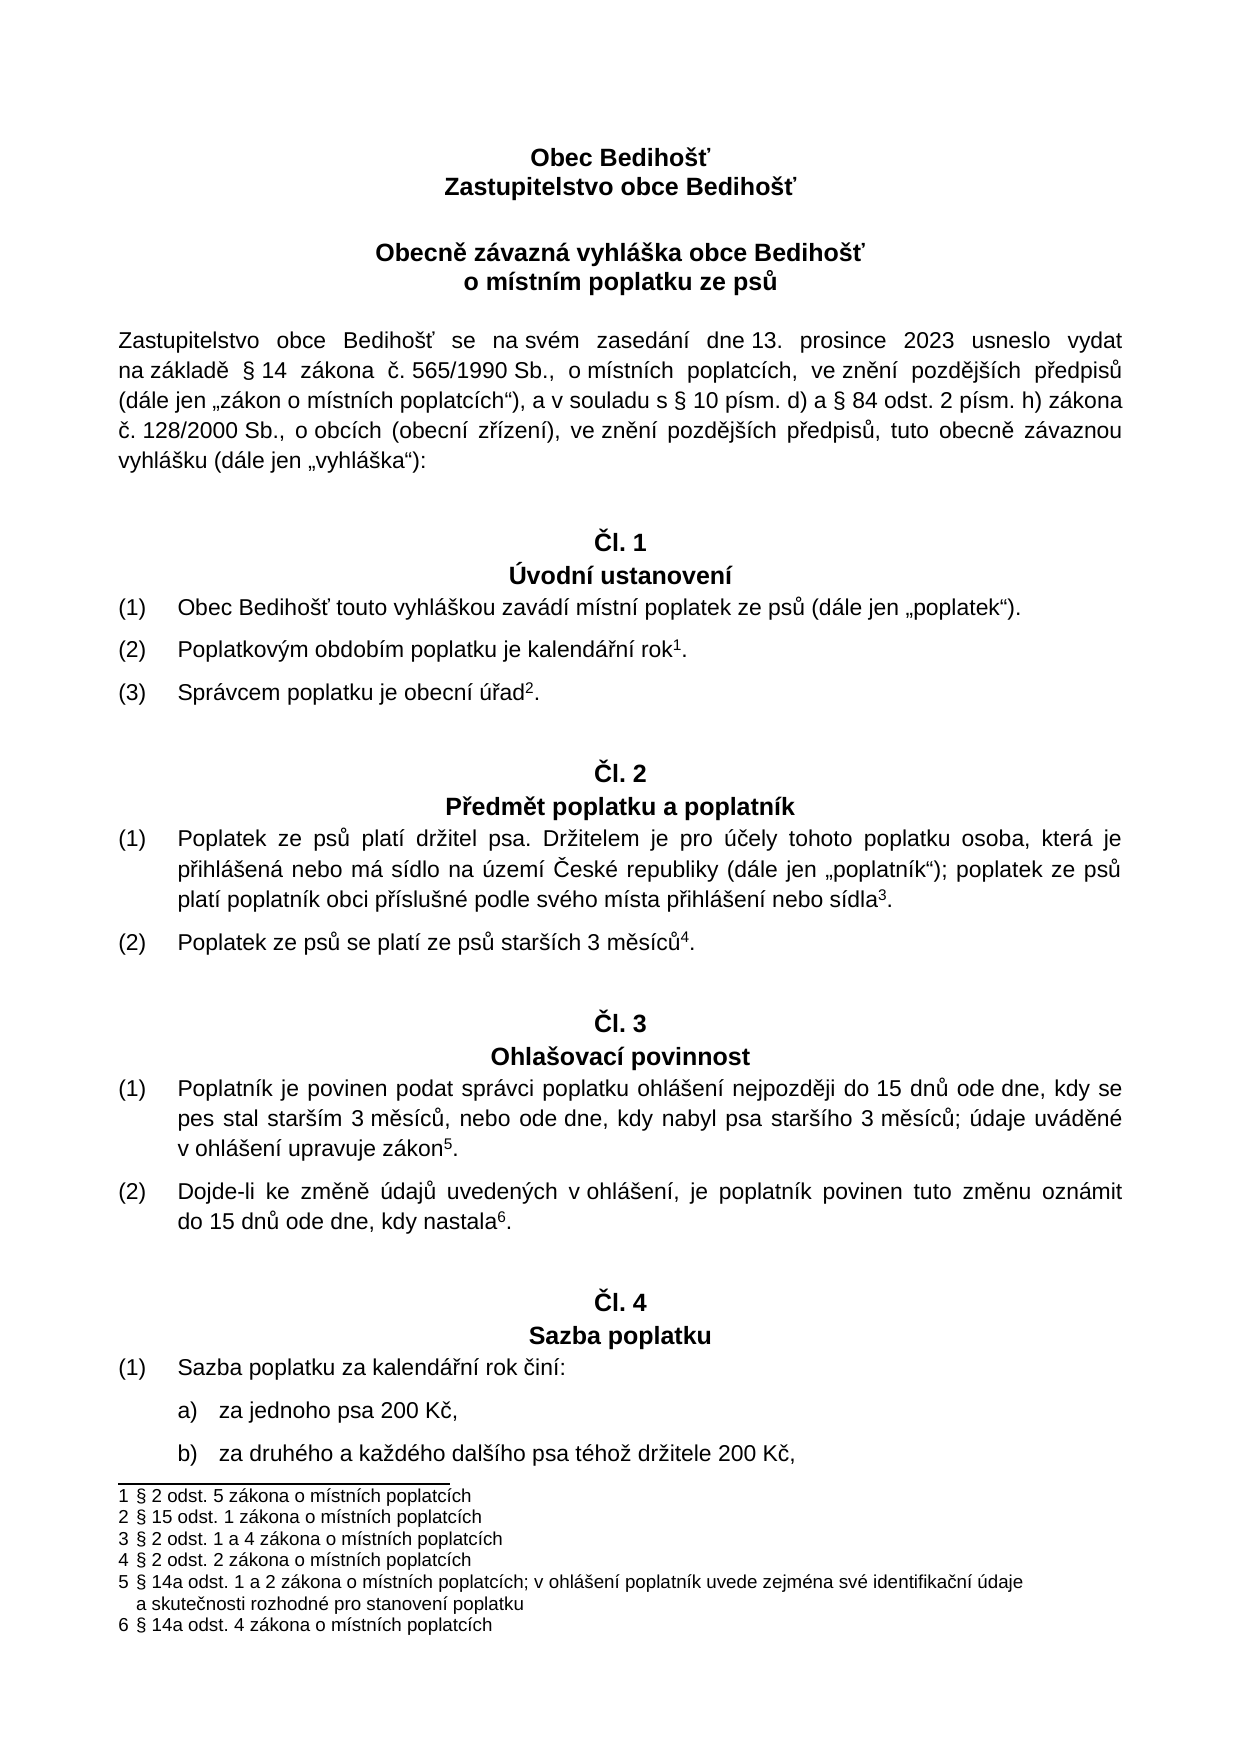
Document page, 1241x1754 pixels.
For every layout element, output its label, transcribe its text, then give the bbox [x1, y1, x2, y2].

list Poplatek ze psů platí držitel psa. Držitelem je pro účely tohoto poplatku osoba, která je přihlášená nebo má sídlo na území České republiky (dále jen „poplatník“); poplatek ze psů platí poplatník obci příslušné podle svého místa přihlášení nebo sídla. [118, 825, 1122, 912]
list Dojde-li ke změně údajů uvedených v ohlášení, je poplatník povinen tuto změnu oznámit do 15 dnů ode dne, kdy nastala. [118, 1178, 1122, 1234]
text Zastupitelstvo obce Bedihošť se na svém zasedání dne 13. prosince 2023 usneslo vydat na základě § 14 zákona č. 565/1990 Sb., o místních poplatcích, ve znění pozdějších předpisů (dále jen „zákon o místních poplatcích“), a v souladu s § 10 písm. d) a § 84 odst. 2 písm. h) zákona č. 128/2000 Sb., o obcích (obecní zřízení), ve znění pozdějších předpisů, tuto obecně závaznou vyhlášku (dále jen „vyhláška“): [118, 327, 1122, 474]
text Obec Bedihošť Zastupitelstvo obce Bedihošť [118, 143, 1122, 201]
list § 2 odst. 5 zákona o místních poplatcích [118, 1484, 1122, 1506]
subtitle Čl. 1 Úvodní ustanovení [118, 528, 1122, 589]
list Poplatkovým obdobím poplatku je kalendářní rok. [118, 636, 1122, 663]
list Sazba poplatku za kalendářní rok činí: [118, 1354, 1122, 1381]
subtitle Obecně závazná vyhláška obce Bedihošť o místním poplatku ze psů [118, 238, 1122, 295]
list § 2 odst. 2 zákona o místních poplatcích [118, 1549, 1122, 1571]
list Poplatek ze psů se platí ze psů starších 3 měsíců. [118, 928, 1122, 955]
list za jednoho psa 200 Kč, [177, 1397, 1122, 1423]
list Poplatník je povinen podat správci poplatku ohlášení nejpozději do 15 dnů ode dne, kdy se pes stal starším 3 měsíců, nebo ode dne, kdy nabyl psa staršího 3 měsíců; údaje uváděné v ohlášení upravuje zákon. [118, 1075, 1122, 1162]
list § 14a odst. 4 zákona o místních poplatcích [118, 1614, 1122, 1635]
list § 14a odst. 1 a 2 zákona o místních poplatcích; v ohlášení poplatník uvede zejména své identifikační údaje a skutečnosti rozhodné pro stanovení poplatku [118, 1571, 1122, 1614]
list Správcem poplatku je obecní úřad. [118, 679, 1122, 706]
subtitle Čl. 3 Ohlašovací povinnost [118, 1009, 1122, 1071]
list § 15 odst. 1 zákona o místních poplatcích [118, 1506, 1122, 1528]
subtitle Čl. 2 Předmět poplatku a poplatník [118, 759, 1122, 821]
list § 2 odst. 1 a 4 zákona o místních poplatcích [118, 1528, 1122, 1549]
list Obec Bedihošť touto vyhláškou zavádí místní poplatek ze psů (dále jen „poplatek“). [118, 594, 1122, 620]
list za druhého a každého dalšího psa téhož držitele 200 Kč, [177, 1440, 1122, 1466]
subtitle Čl. 4 Sazba poplatku [118, 1288, 1122, 1350]
